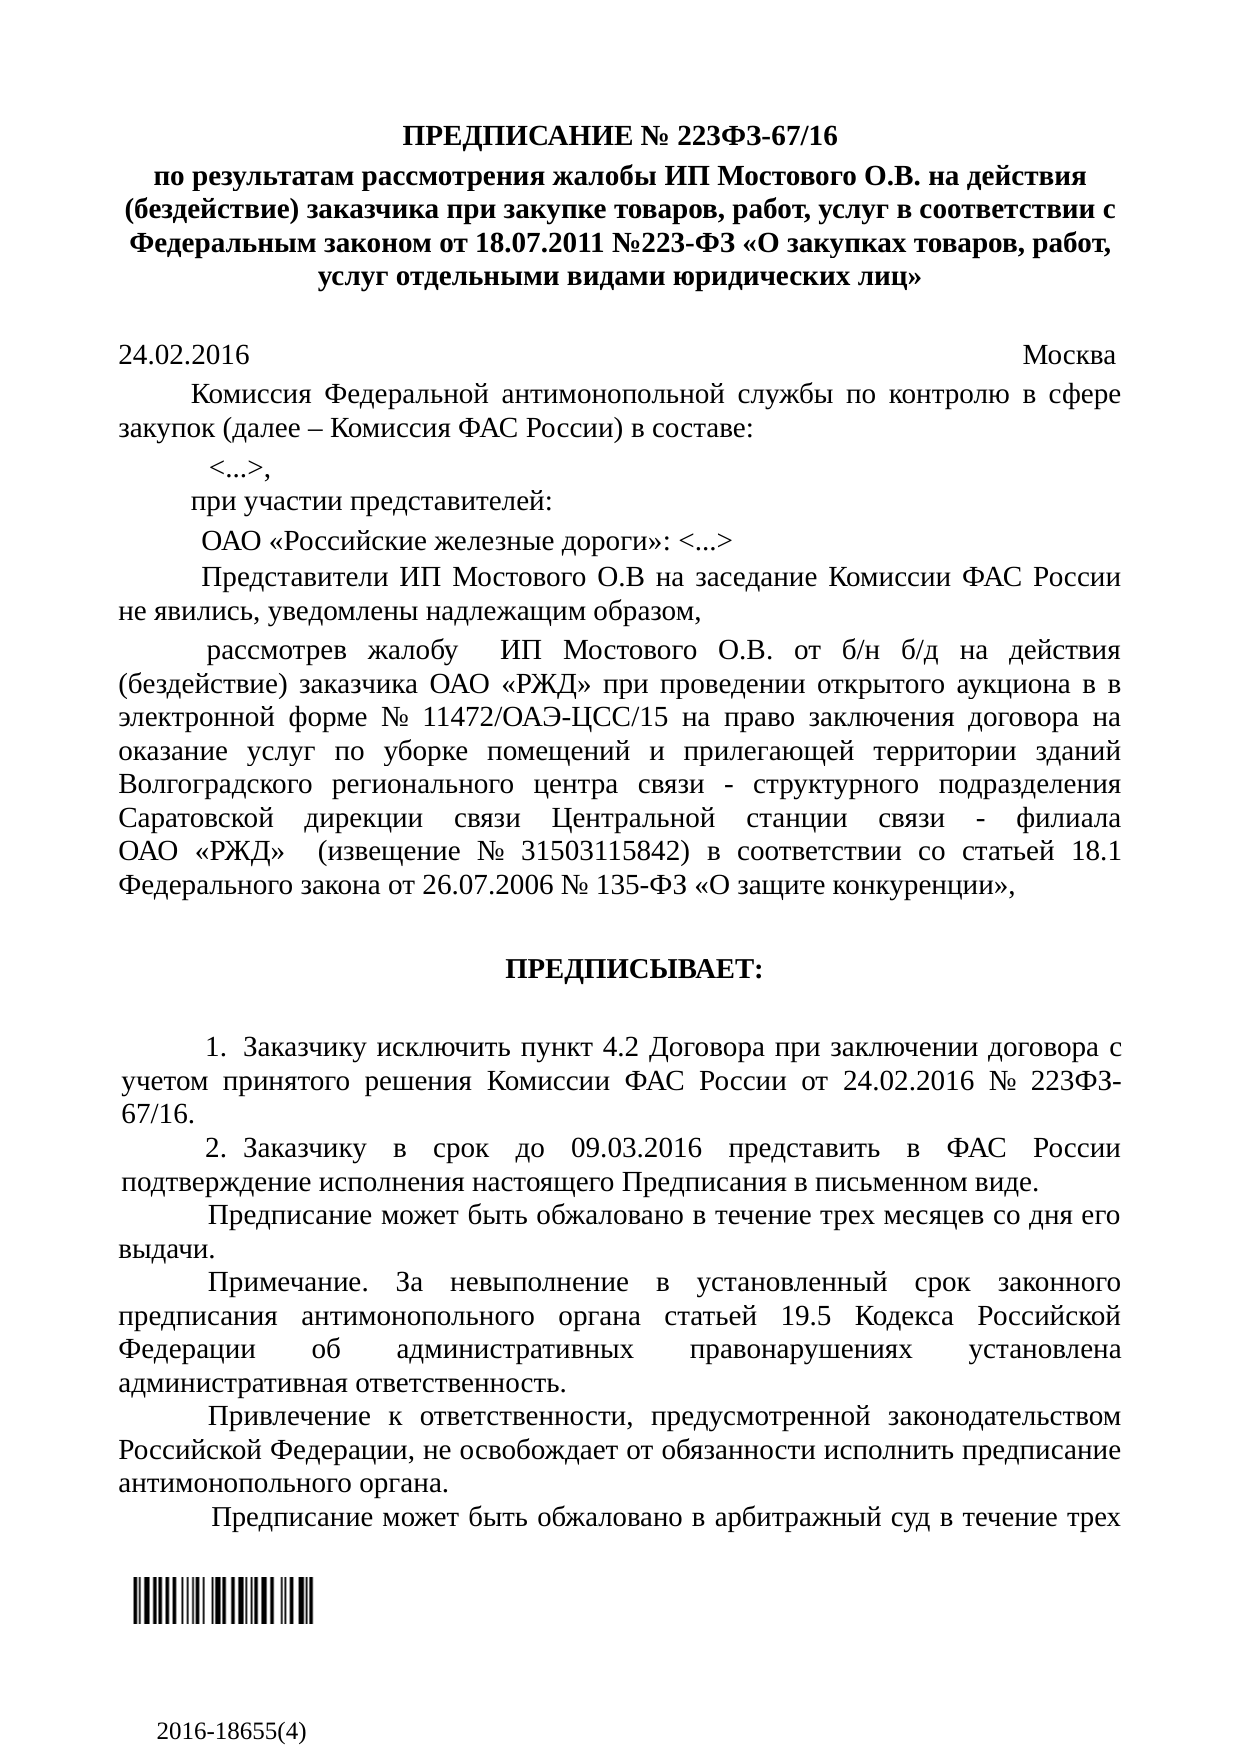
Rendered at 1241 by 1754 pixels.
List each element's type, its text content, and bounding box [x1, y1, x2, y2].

text ОАО «Российские железные дороги»: <...> [118, 523, 1122, 556]
text рассмотрев жалобу ИП Мостового О.В. от б/н б/д на действия (бездействие) заказчика ОАО «РЖД» при проведении открытого аукциона в в электронной форме № 11472/ОАЭ-ЦСС/15 на право заключения договора на оказание услуг по уборке помещений и прилегающей территории зданий Волгоградского регионального центра связи - структурного подразделения Саратовской дирекции связи Центральной станции связи - филиала ОАО «РЖД» (извещение № 31503115842) в соответствии со статьей 18.1 Федерального закона от 26.07.2006 № 135-ФЗ «О защите конкуренции», [118, 632, 1122, 901]
text <...>, [118, 450, 1122, 483]
list Заказчику в срок до 09.03.2016 представить в ФАС России подтверждение исполнения настоящего Предписания в письменном виде. [121, 1130, 1122, 1197]
text по результатам рассмотрения жалобы ИП Мостового О.В. на действия (бездействие) заказчика при закупке товаров, работ, услуг в соответствии с Федеральным законом от 18.07.2011 №223-ФЗ «О закупках товаров, работ, услуг отдельными видами юридических лиц» [118, 158, 1122, 292]
list Заказчику исключить пункт 4.2 Договора при заключении договора с учетом принятого решения Комиссии ФАС России от 24.02.2016 № 223ФЗ-67/16. [121, 1029, 1122, 1130]
text Комиссия Федеральной антимонопольной службы по контролю в сфере закупок (далее – Комиссия ФАС России) в составе: [118, 377, 1122, 444]
text Предписание может быть обжаловано в течение трех месяцев со дня его выдачи. [118, 1197, 1122, 1264]
text Примечание. За невыполнение в установленный срок законного предписания антимонопольного органа статьей 19.5 Кодекса Российской Федерации об административных правонарушениях установлена административная ответственность. [118, 1264, 1122, 1398]
text Предписание может быть обжаловано в арбитражный суд в течение трех [118, 1499, 1122, 1532]
text ПРЕДПИСЫВАЕТ: [118, 951, 1122, 984]
text 24.02.2016 Москва [118, 337, 1122, 371]
text Представители ИП Мостового О.В на заседание Комиссии ФАС России не явились, уведомлены надлежащим образом, [118, 559, 1122, 626]
picture [118, 1577, 331, 1624]
text Привлечение к ответственности, предусмотренной законодательством Российской Федерации, не освобождает от обязанности исполнить предписание антимонопольного органа. [118, 1398, 1122, 1499]
text при участии представителей: [118, 483, 1122, 517]
text ПРЕДПИСАНИЕ № 223ФЗ-67/16 [118, 118, 1122, 152]
